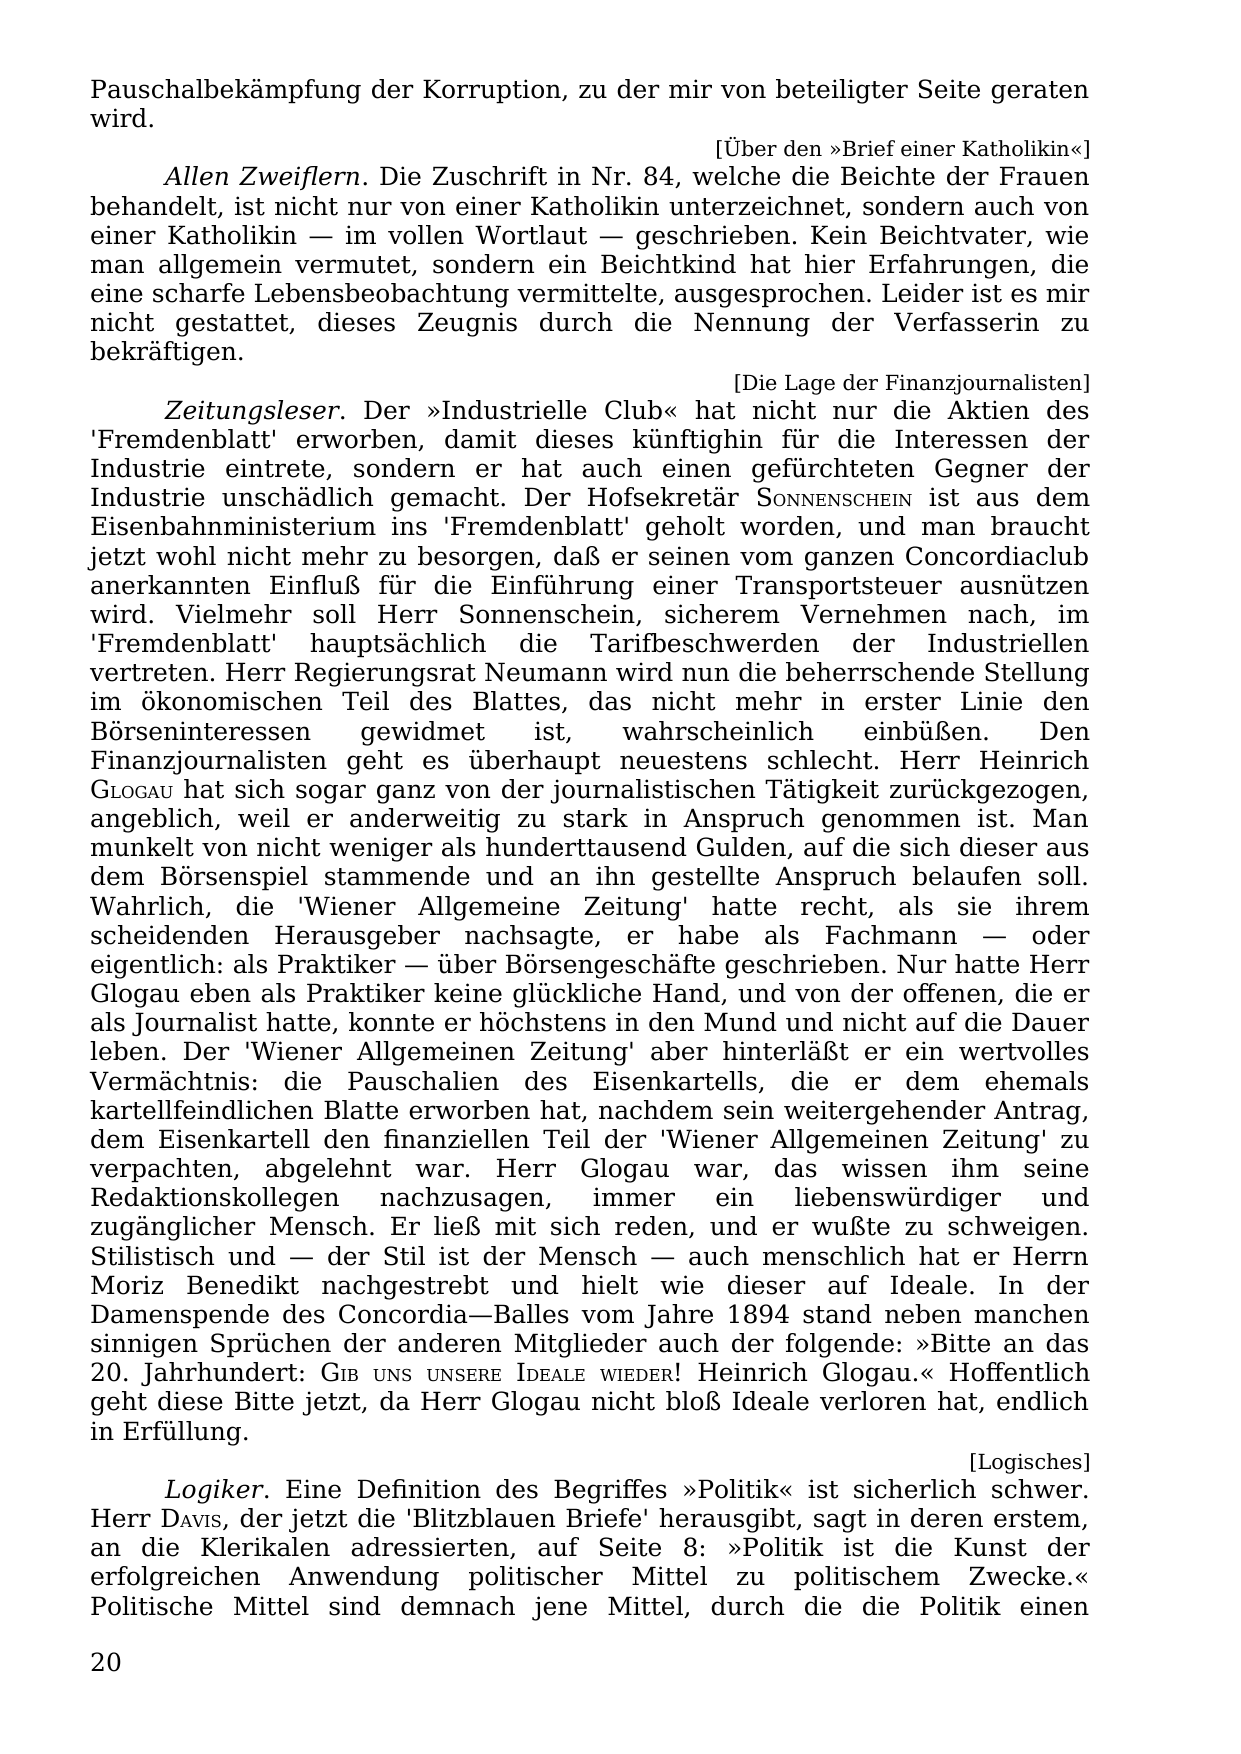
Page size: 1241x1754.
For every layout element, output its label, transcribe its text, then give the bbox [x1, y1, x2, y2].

text [Die Lage der Finanzjournalisten] [240, 367, 1091, 395]
text Zeitungsleser. Der »Industrielle Club« hat nicht nur die Aktien des 'Fremdenblatt' erworben, damit dieses künftighin für die Interessen der Industrie eintrete, sondern er hat auch einen gefürchteten Gegner der Industrie unschädlich gemacht. Der Hofsekretär Sonnenschein ist aus dem Eisenbahnministerium ins 'Fremdenblatt' geholt worden, und man braucht jetzt wohl nicht mehr zu besorgen, daß er seinen vom ganzen Concordiaclub anerkannten Einfluß für die Einführung einer Transportsteuer ausnützen wird. Vielmehr soll Herr Sonnenschein, sicherem Vernehmen nach, im 'Fremdenblatt' hauptsächlich die Tarifbeschwerden der Industriellen vertreten. Herr Regierungsrat Neumann wird nun die beherrschende Stellung im ökonomischen Teil des Blattes, das nicht mehr in erster Linie den Börseninteressen gewidmet ist, wahrscheinlich einbüßen. Den Finanzjournalisten geht es überhaupt neuestens schlecht. Herr Heinrich Glogau hat sich sogar ganz von der journalistischen Tätigkeit zurückgezogen, angeblich, weil er anderweitig zu stark in Anspruch genommen ist. Man munkelt von nicht weniger als hunderttausend Gulden, auf die sich dieser aus dem Börsenspiel stammende und an ihn gestellte Anspruch belaufen soll. Wahrlich, die 'Wiener Allgemeine Zeitung' hatte recht, als sie ihrem scheidenden Herausgeber nachsagte, er habe als Fachmann — oder eigentlich: als Praktiker — über Börsengeschäfte geschrieben. Nur hatte Herr Glogau eben als Praktiker keine glückliche Hand, und von der offenen, die er als Journalist hatte, konnte er höchstens in den Mund und nicht auf die Dauer leben. Der 'Wiener Allgemeinen Zeitung' aber hinterläßt er ein wertvolles Vermächtnis: die Pauschalien des Eisenkartells, die er dem ehemals kartellfeindlichen Blatte erworben hat, nachdem sein weitergehender Antrag, dem Eisenkartell den finanziellen Teil der 'Wiener Allgemeinen Zeitung' zu verpachten, abgelehnt war. Herr Glogau war, das wissen ihm seine Redaktionskollegen nachzusagen, immer ein liebenswürdiger und zugänglicher Mensch. Er ließ mit sich reden, und er wußte zu schweigen. Stilistisch und — der Stil ist der Mensch — auch menschlich hat er Herrn Moriz Benedikt nachgestrebt und hielt wie dieser auf Ideale. In der Damenspende des Concordia—Balles vom Jahre 1894 stand neben manchen sinnigen Sprüchen der anderen Mitglieder auch der folgende: »Bitte an das 20. Jahrhundert: Gib uns unsere Ideale wieder! Heinrich Glogau.« Hoffentlich geht diese Bitte jetzt, da Herr Glogau nicht bloß Ideale verloren hat, endlich in Erfüllung. [90, 395, 1091, 1446]
text Pauschalbekämpfung der Korruption, zu der mir von beteiligter Seite geraten wird. [90, 75, 1091, 133]
text [Über den »Brief einer Katholikin«] [240, 133, 1091, 161]
text Allen Zweiflern. Die Zuschrift in Nr. 84, welche die Beichte der Frauen behandelt, ist nicht nur von einer Katholikin unterzeichnet, sondern auch von einer Katholikin — im vollen Wortlaut — geschrieben. Kein Beichtvater, wie man allgemein vermutet, sondern ein Beichtkind hat hier Erfahrungen, die eine scharfe Lebensbeobachtung vermittelte, ausgesprochen. Leider ist es mir nicht gestattet, dieses Zeugnis durch die Nennung der Verfasserin zu bekräftigen. [90, 161, 1091, 367]
text [Logisches] [240, 1446, 1091, 1474]
text Logiker. Eine Definition des Begriffes »Politik« ist sicherlich schwer. Herr Davis, der jetzt die 'Blitzblauen Briefe' herausgibt, sagt in deren erstem, an die Klerikalen adressierten, auf Seite 8: »Politik ist die Kunst der erfolgreichen Anwendung politischer Mittel zu politischem Zwecke.« Politische Mittel sind demnach jene Mittel, durch die die Politik einen [90, 1474, 1091, 1621]
